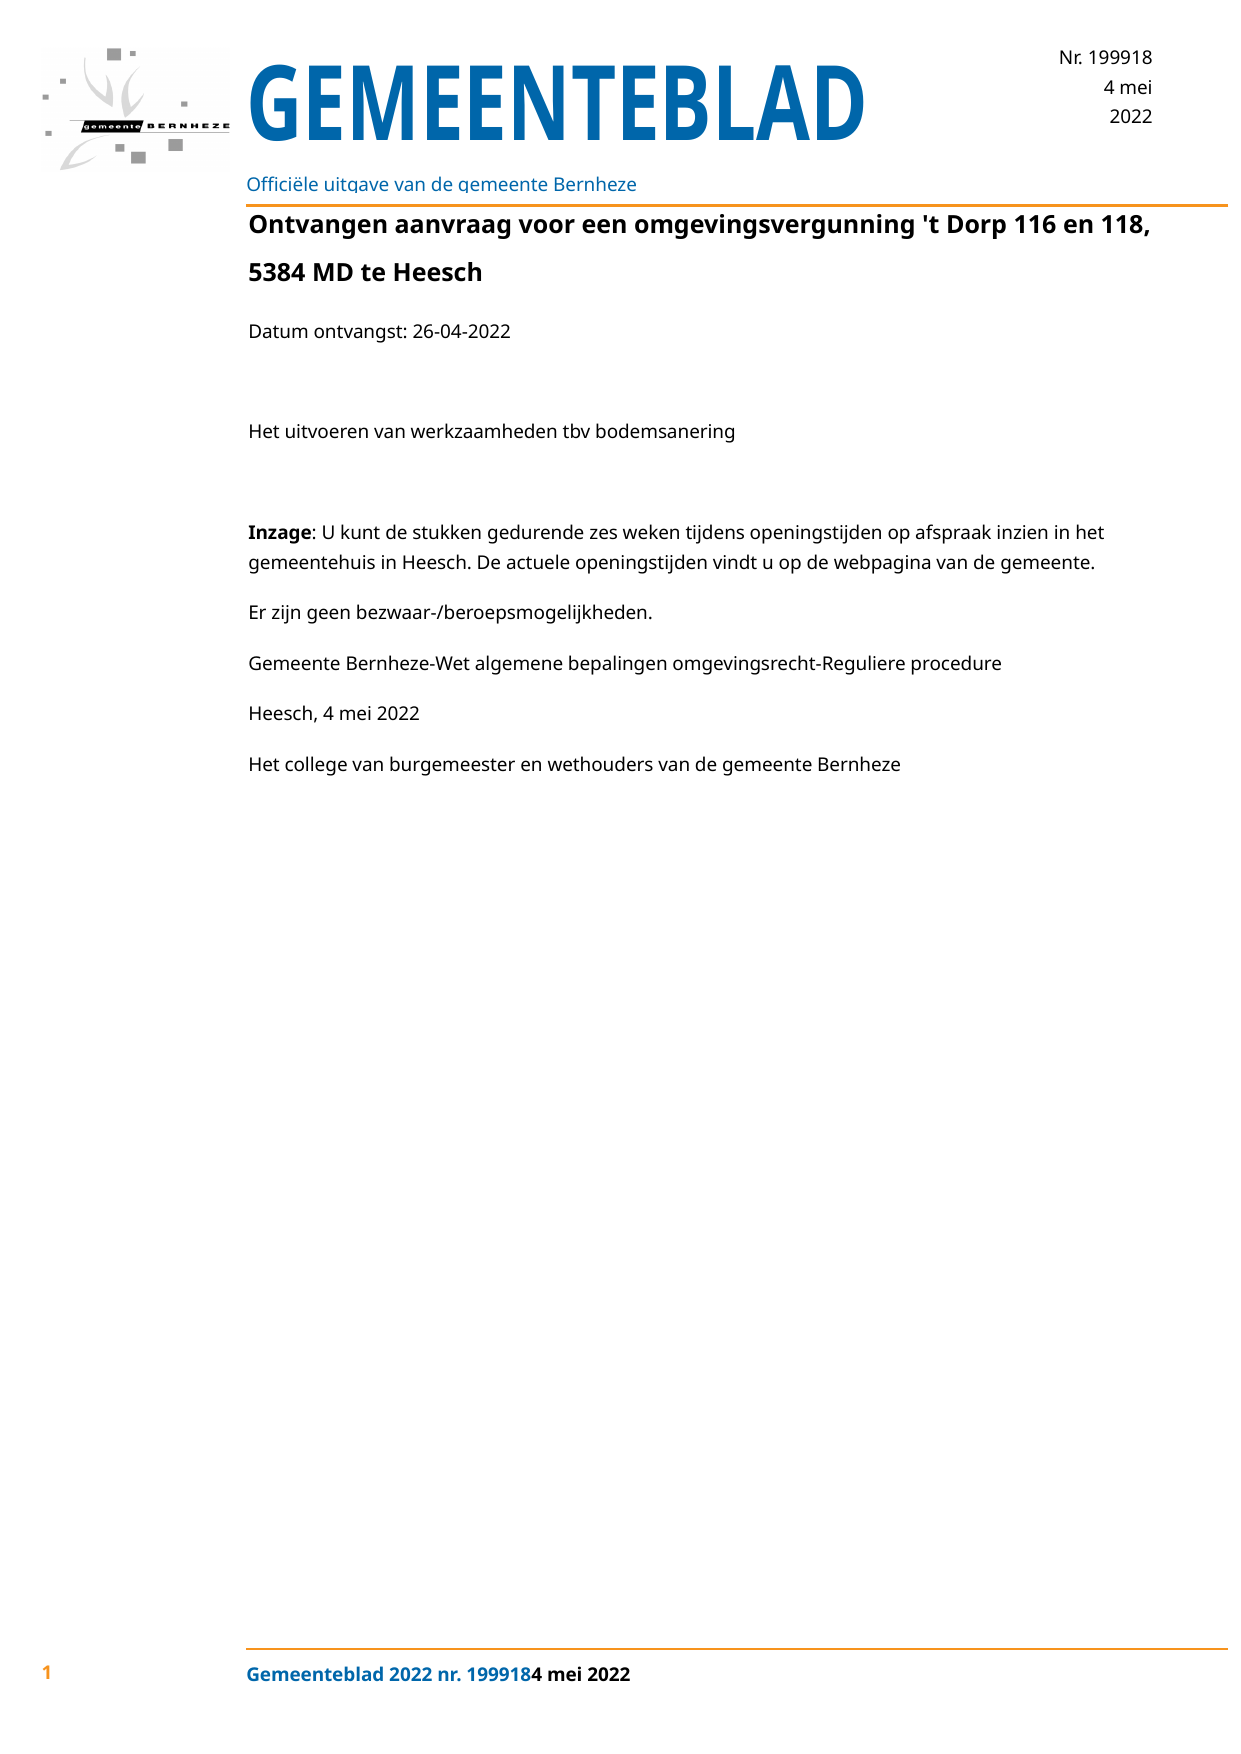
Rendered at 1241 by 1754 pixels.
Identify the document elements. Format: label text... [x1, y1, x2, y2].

text Gemeente Bernheze-Wet algemene bepalingen omgevingsrecht-Reguliere procedure [248, 650, 1152, 676]
picture [41, 47, 231, 172]
text Datum ontvangst: 26-04-2022 [248, 318, 1152, 344]
text Er zijn geen bezwaar-/beroepsmogelijkheden. [248, 599, 1152, 625]
text Heesch, 4 mei 2022 [248, 700, 1152, 726]
text Het uitvoeren van werkzaamheden tbv bodemsanering [248, 419, 1152, 444]
text Het college van burgemeester en wethouders van de gemeente Bernheze [248, 751, 1152, 777]
text Ontvangen aanvraag voor een omgevingsvergunning 't Dorp 116 en 118, 5384 MD te Heesch [248, 207, 1152, 288]
text Inzage: U kunt de stukken gedurende zes weken tijdens openingstijden op afspraak inzien in het gemeentehuis in Heesch. De actuele openingstijden vindt u op de webpagina van de gemeente. [248, 519, 1152, 575]
